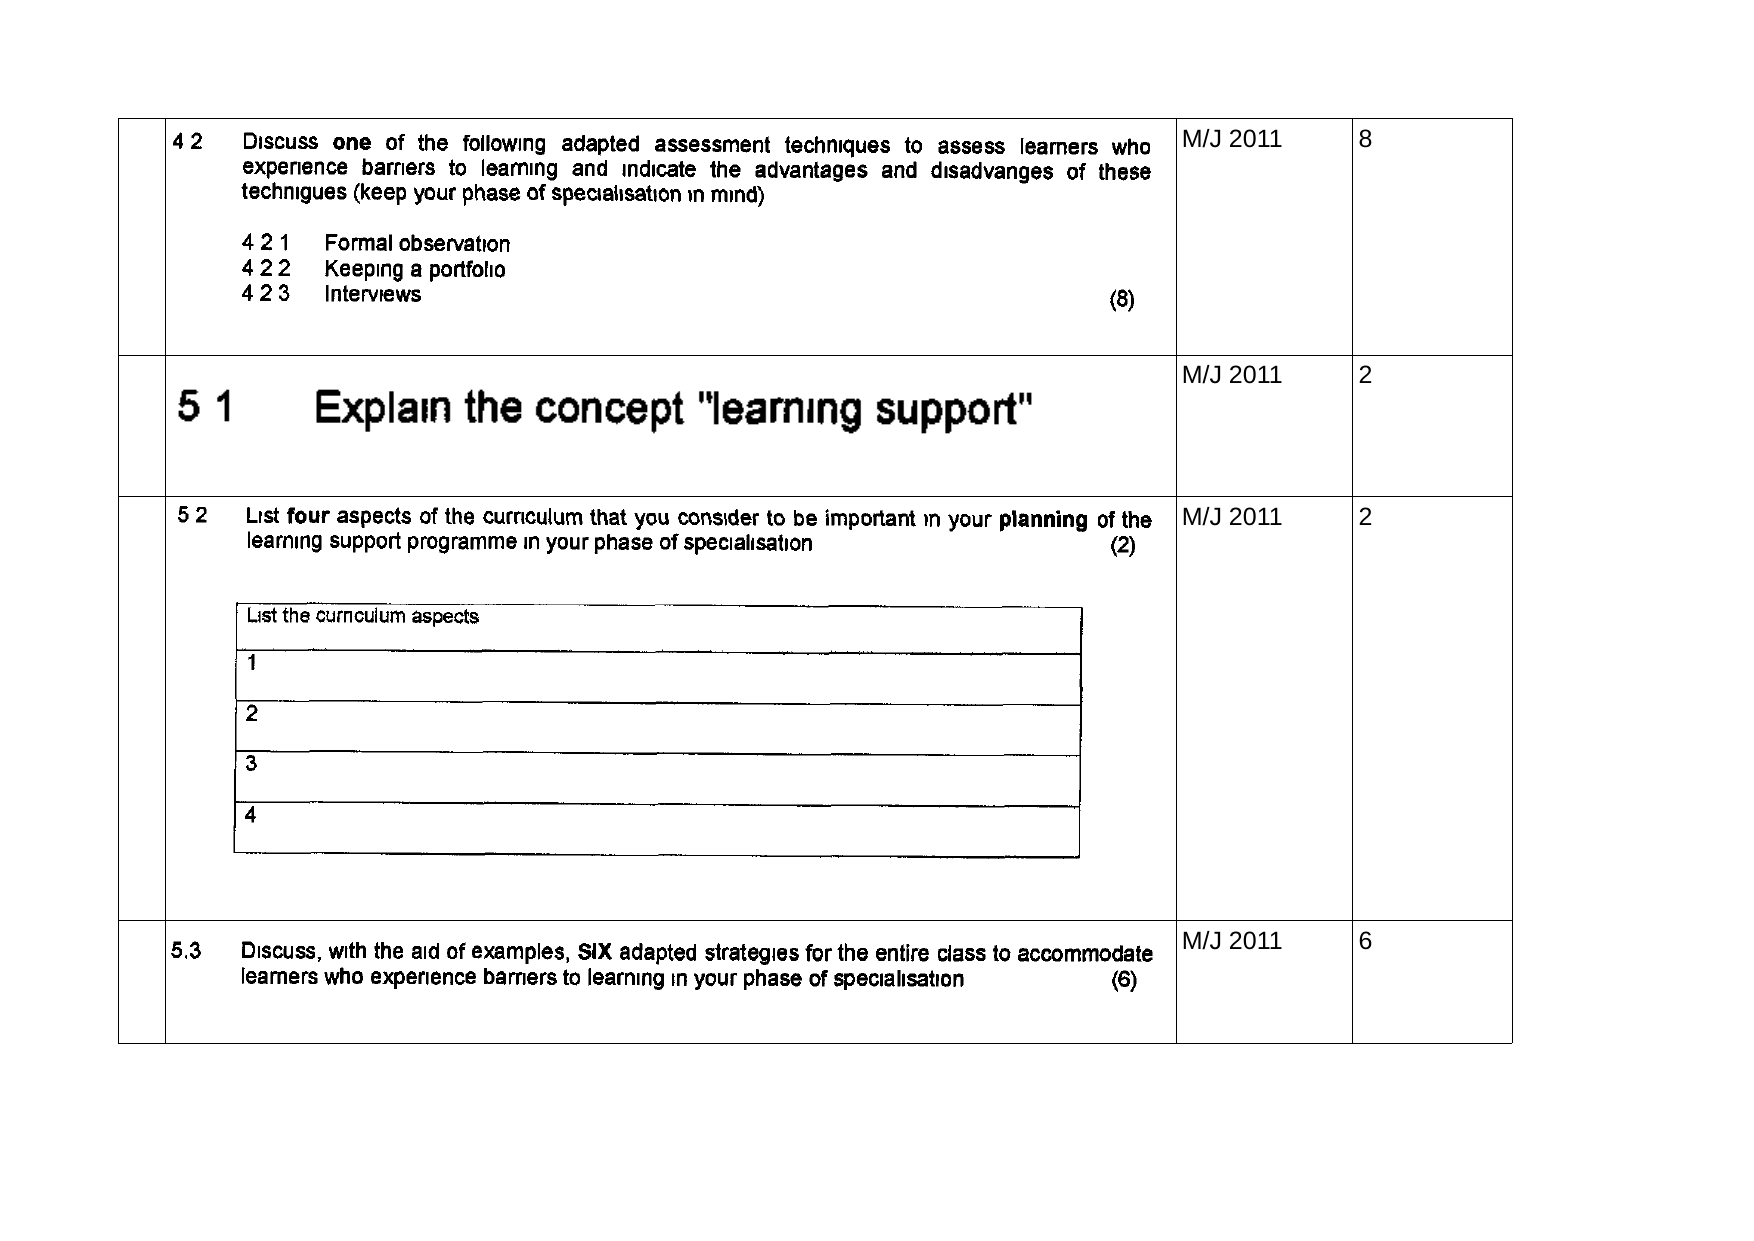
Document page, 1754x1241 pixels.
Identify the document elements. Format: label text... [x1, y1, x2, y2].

table_cell M/J 2011 [1177, 497, 1352, 920]
picture [170, 926, 1171, 1009]
picture [170, 123, 1171, 321]
table_cell 2 [1353, 497, 1512, 920]
table_cell [119, 497, 165, 920]
table_cell 8 [1353, 119, 1512, 355]
table_cell [119, 356, 165, 496]
table_cell [119, 921, 165, 1043]
table_cell M/J 2011 [1177, 119, 1352, 355]
picture [170, 501, 1171, 886]
table_cell 2 [1353, 356, 1512, 496]
table_cell [166, 497, 1176, 920]
table_cell 6 [1353, 921, 1512, 1043]
table_cell [166, 119, 1176, 355]
table_cell M/J 2011 [1177, 356, 1352, 496]
table_cell [166, 921, 1176, 1043]
table_cell M/J 2011 [1177, 921, 1352, 1043]
table_cell [166, 356, 1176, 496]
picture [170, 360, 1171, 462]
table_cell [119, 119, 165, 355]
